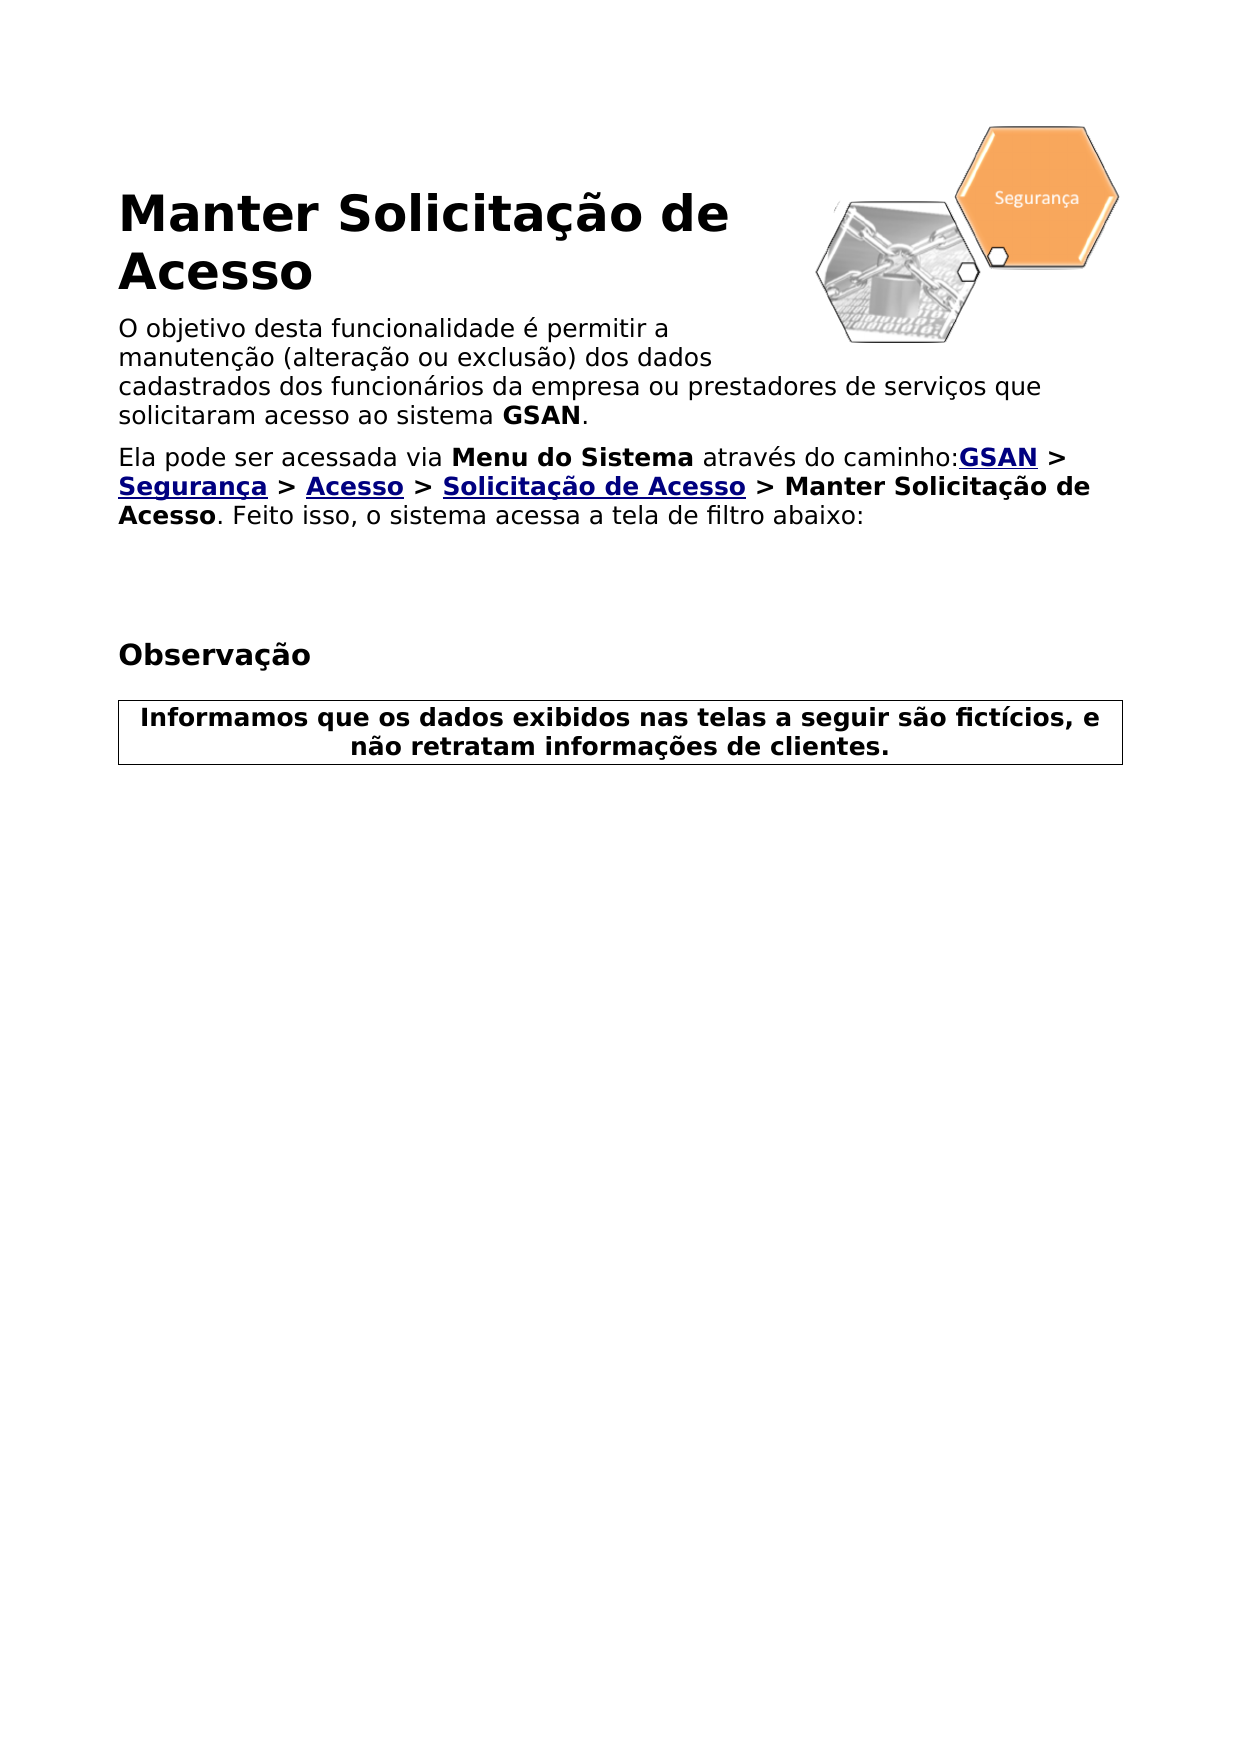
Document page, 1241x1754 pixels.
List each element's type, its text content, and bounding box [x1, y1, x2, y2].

subtitle Manter Solicitação de Acesso [118, 185, 809, 301]
text O objetivo desta funcionalidade é permitir a manutenção (alteração ou exclusão) dos dados cadastrados dos funcionários da empresa ou prestadores de serviços que solicitaram acesso ao sistema GSAN. [118, 314, 1122, 430]
picture [809, 118, 1123, 357]
subtitle Observação [118, 639, 1122, 673]
table_header Informamos que os dados exibidos nas telas a seguir são fictícios, e não retratam informações de clientes. [119, 701, 1122, 764]
text Ela pode ser acessada via Menu do Sistema através do caminho:GSAN > Segurança > Acesso > Solicitação de Acesso > Manter Solicitação de Acesso. Feito isso, o sistema acessa a tela de filtro abaixo: [118, 443, 1122, 530]
